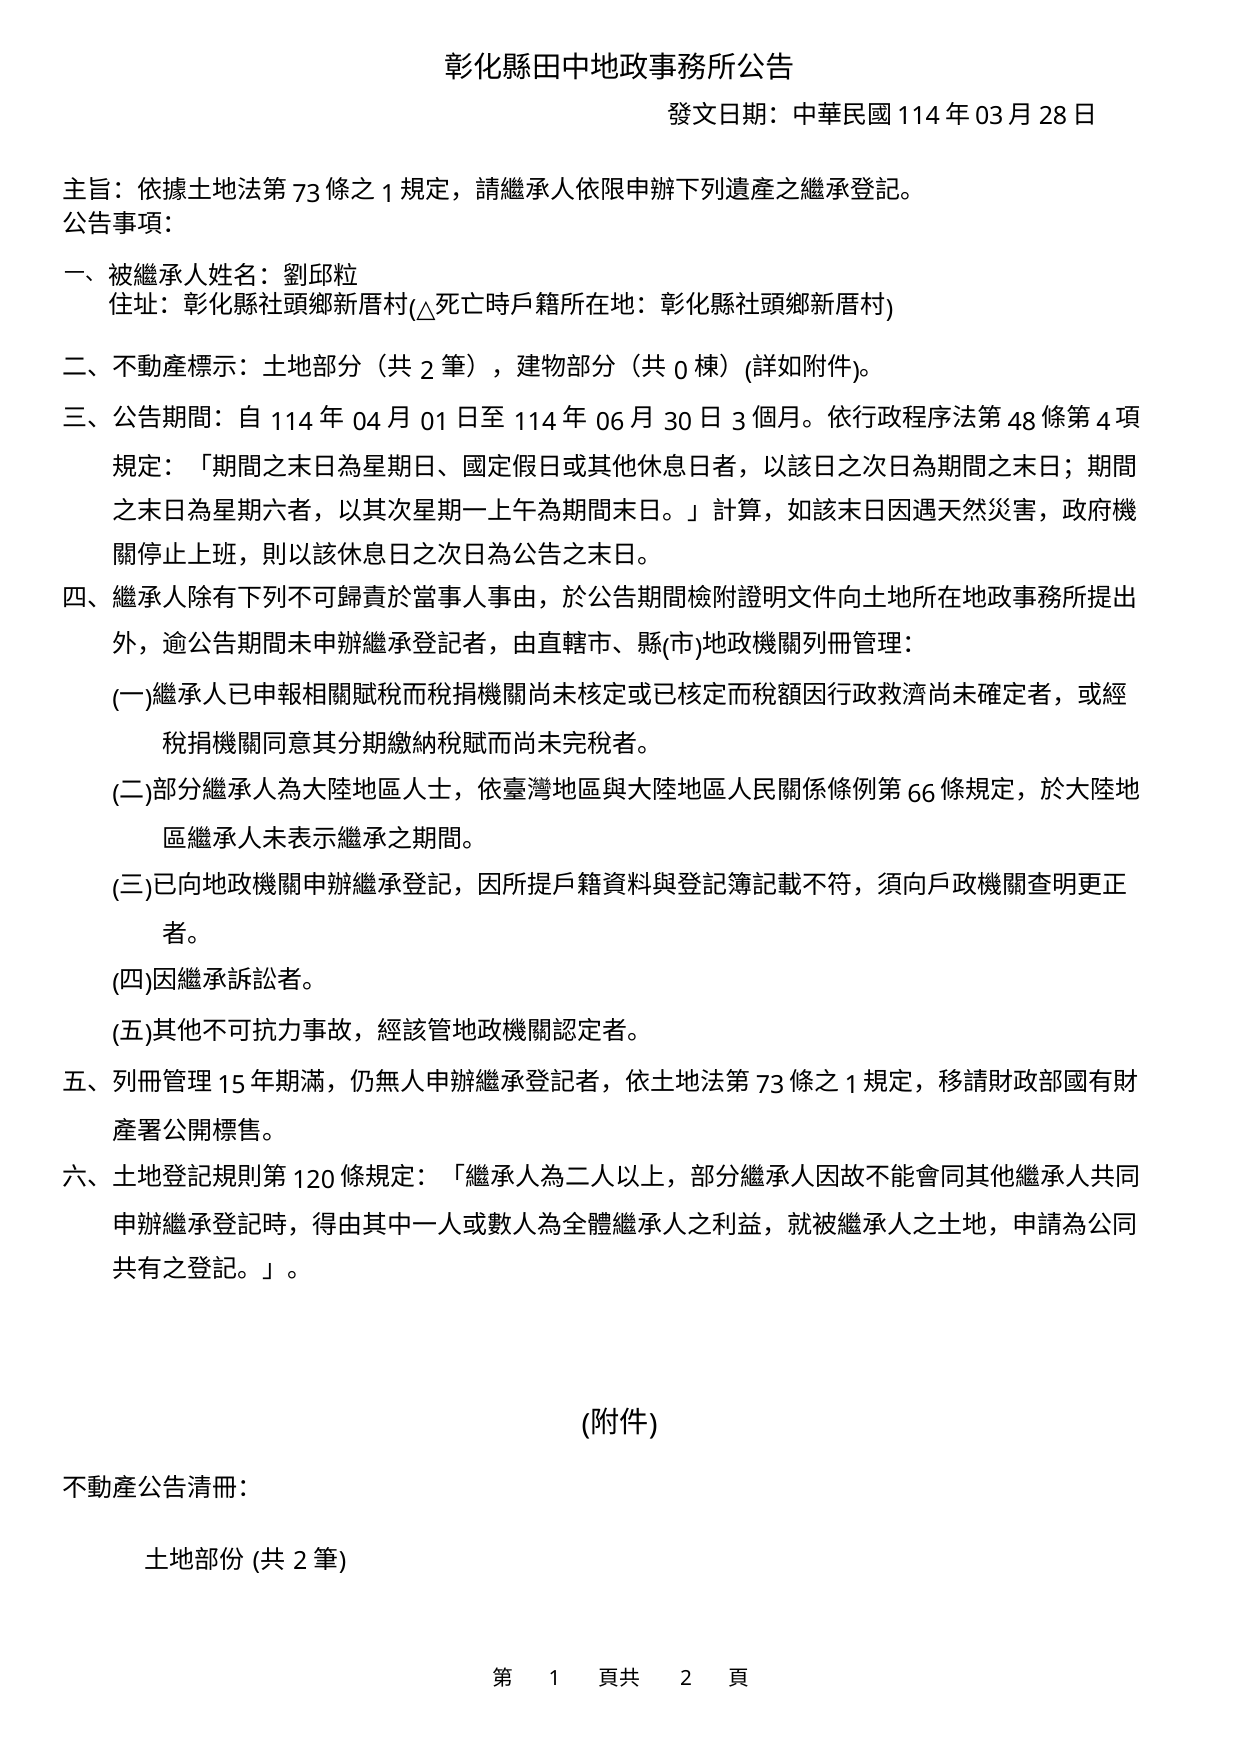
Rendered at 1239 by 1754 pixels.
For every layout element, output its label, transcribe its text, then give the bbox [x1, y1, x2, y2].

table_cell [718, 135, 759, 176]
table_cell [1177, 1526, 1239, 1597]
table_cell 2 [653, 1658, 718, 1698]
table_cell [1177, 176, 1239, 216]
table_cell [1177, 1392, 1239, 1453]
table_header [109, 0, 482, 41]
table_cell [62, 95, 109, 135]
table_cell 不動產公告清冊： [62, 1454, 1177, 1526]
table_cell [759, 1658, 1177, 1698]
table_cell [1177, 312, 1239, 353]
table_cell [62, 1352, 109, 1392]
table_cell [653, 135, 667, 176]
table_cell [109, 95, 482, 135]
table_cell [62, 1598, 109, 1657]
table_cell 主旨：依據土地法第73條之1規定，請繼承人依限申辦下列遺產之繼承登記。 公告事項： [62, 176, 1177, 261]
table_cell [585, 1598, 653, 1657]
table_cell [0, 1454, 62, 1526]
table_cell [523, 135, 585, 176]
table_cell [109, 135, 482, 176]
table_cell [1177, 41, 1239, 94]
table_cell [0, 353, 62, 1352]
table_cell [667, 1352, 718, 1392]
table_header [523, 0, 585, 41]
table_cell [0, 261, 62, 312]
table_cell [1177, 135, 1239, 176]
table_header [667, 0, 718, 41]
table_cell [483, 1598, 523, 1657]
table_cell [1177, 1352, 1239, 1392]
table_cell [483, 135, 523, 176]
table_cell [1177, 1658, 1239, 1698]
table_cell [62, 1658, 109, 1698]
table_cell [0, 176, 62, 216]
table_cell 1 [523, 1658, 585, 1698]
table_header [1177, 0, 1239, 41]
table_cell [0, 1392, 62, 1453]
table_cell [759, 1352, 1177, 1392]
table_cell [667, 135, 718, 176]
table_cell 頁共 [585, 1658, 653, 1698]
table_header [653, 0, 667, 41]
table_cell [523, 1352, 585, 1392]
table_cell [109, 1352, 482, 1392]
table_header [0, 0, 62, 41]
table_cell [1177, 1598, 1239, 1657]
table_cell [585, 95, 653, 135]
table_cell [759, 1598, 1177, 1657]
table_header [759, 0, 1177, 41]
table_cell [523, 1598, 585, 1657]
table_cell [523, 95, 585, 135]
table_cell [0, 216, 62, 261]
table_cell [0, 1352, 62, 1392]
table_header [718, 0, 759, 41]
table_cell 土地部份 (共 2 筆) [62, 1526, 1177, 1597]
table_cell [653, 1598, 667, 1657]
table_cell 發文日期：中華民國114年03月28日 [667, 95, 1177, 135]
table_cell [585, 1352, 653, 1392]
table_cell [0, 95, 62, 135]
table_cell [62, 135, 109, 176]
table_cell 第 [483, 1658, 523, 1698]
table_cell [653, 95, 667, 135]
table_cell [718, 1598, 759, 1657]
table_cell [667, 1598, 718, 1657]
table_cell [0, 1658, 62, 1698]
table_cell [653, 1352, 667, 1392]
table_cell 彰化縣田中地政事務所公告 [62, 41, 1177, 94]
table_cell [483, 1352, 523, 1392]
table_cell [718, 1352, 759, 1392]
table_cell 頁 [718, 1658, 759, 1698]
table_cell [109, 1658, 482, 1698]
table_cell [0, 135, 62, 176]
table_cell [483, 95, 523, 135]
table_cell 二、不動產標示：土地部分（共 2 筆），建物部分（共 0 棟）(詳如附件)。 三、公告期間：自 114 年 04 月 01 日至 114 年 06 月 30 日 3 個月。依行政程序法第48條第4項 規定：「期間之末日為星期日、國定假日或其他休息日者，以該日之次日為期間之末日；期間 之末日為星期六者，以其次星期一上午為期間末日。」計算，如該末日因遇天然災害，政府機 關停止上班，則以該休息日之次日為公告之末日。 四、繼承人除有下列不可歸責於當事人事由，於公告期間檢附證明文件向土地所在地政事務所提出 外，逾公告期間未申辦繼承登記者，由直轄市、縣(市)地政機關列冊管理： (一)繼承人已申報相關賦稅而稅捐機關尚未核定或已核定而稅額因行政救濟尚未確定者，或經 稅捐機關同意其分期繳納稅賦而尚未完稅者。 (二)部分繼承人為大陸地區人士，依臺灣地區與大陸地區人民關係條例第66條規定，於大陸地 區繼承人未表示繼承之期間。 (三)已向地政機關申辦繼承登記，因所提戶籍資料與登記簿記載不符，須向戶政機關查明更正 者。 (四)因繼承訴訟者。 (五)其他不可抗力事故，經該管地政機關認定者。 五、列冊管理15年期滿，仍無人申辦繼承登記者，依土地法第73條之1規定，移請財政部國有財 產署公開標售。 六、土地登記規則第120條規定：「繼承人為二人以上，部分繼承人因故不能會同其他繼承人共同 申辦繼承登記時，得由其中一人或數人為全體繼承人之利益，就被繼承人之土地，申請為公同 共有之登記。」。 [62, 353, 1177, 1352]
table_cell 被繼承人姓名：劉邱粒 住址：彰化縣社頭鄉新厝村(△死亡時戶籍所在地：彰化縣社頭鄉新厝村) [109, 261, 1177, 353]
table_cell [1177, 353, 1239, 1352]
table_cell 一、 [62, 261, 109, 312]
table_cell [1177, 1454, 1239, 1526]
table_cell [0, 1526, 62, 1597]
table_cell [0, 1598, 62, 1657]
table_header [62, 0, 109, 41]
table_cell [585, 135, 653, 176]
table_cell [1177, 261, 1239, 312]
table_cell [759, 135, 1177, 176]
table_header [483, 0, 523, 41]
table_cell [109, 1598, 482, 1657]
table_cell [0, 41, 62, 94]
table_cell (附件) [62, 1392, 1177, 1453]
table_cell [0, 312, 62, 353]
table_cell [1177, 216, 1239, 261]
table_cell [62, 312, 109, 353]
table_cell [1177, 95, 1239, 135]
table_header [585, 0, 653, 41]
